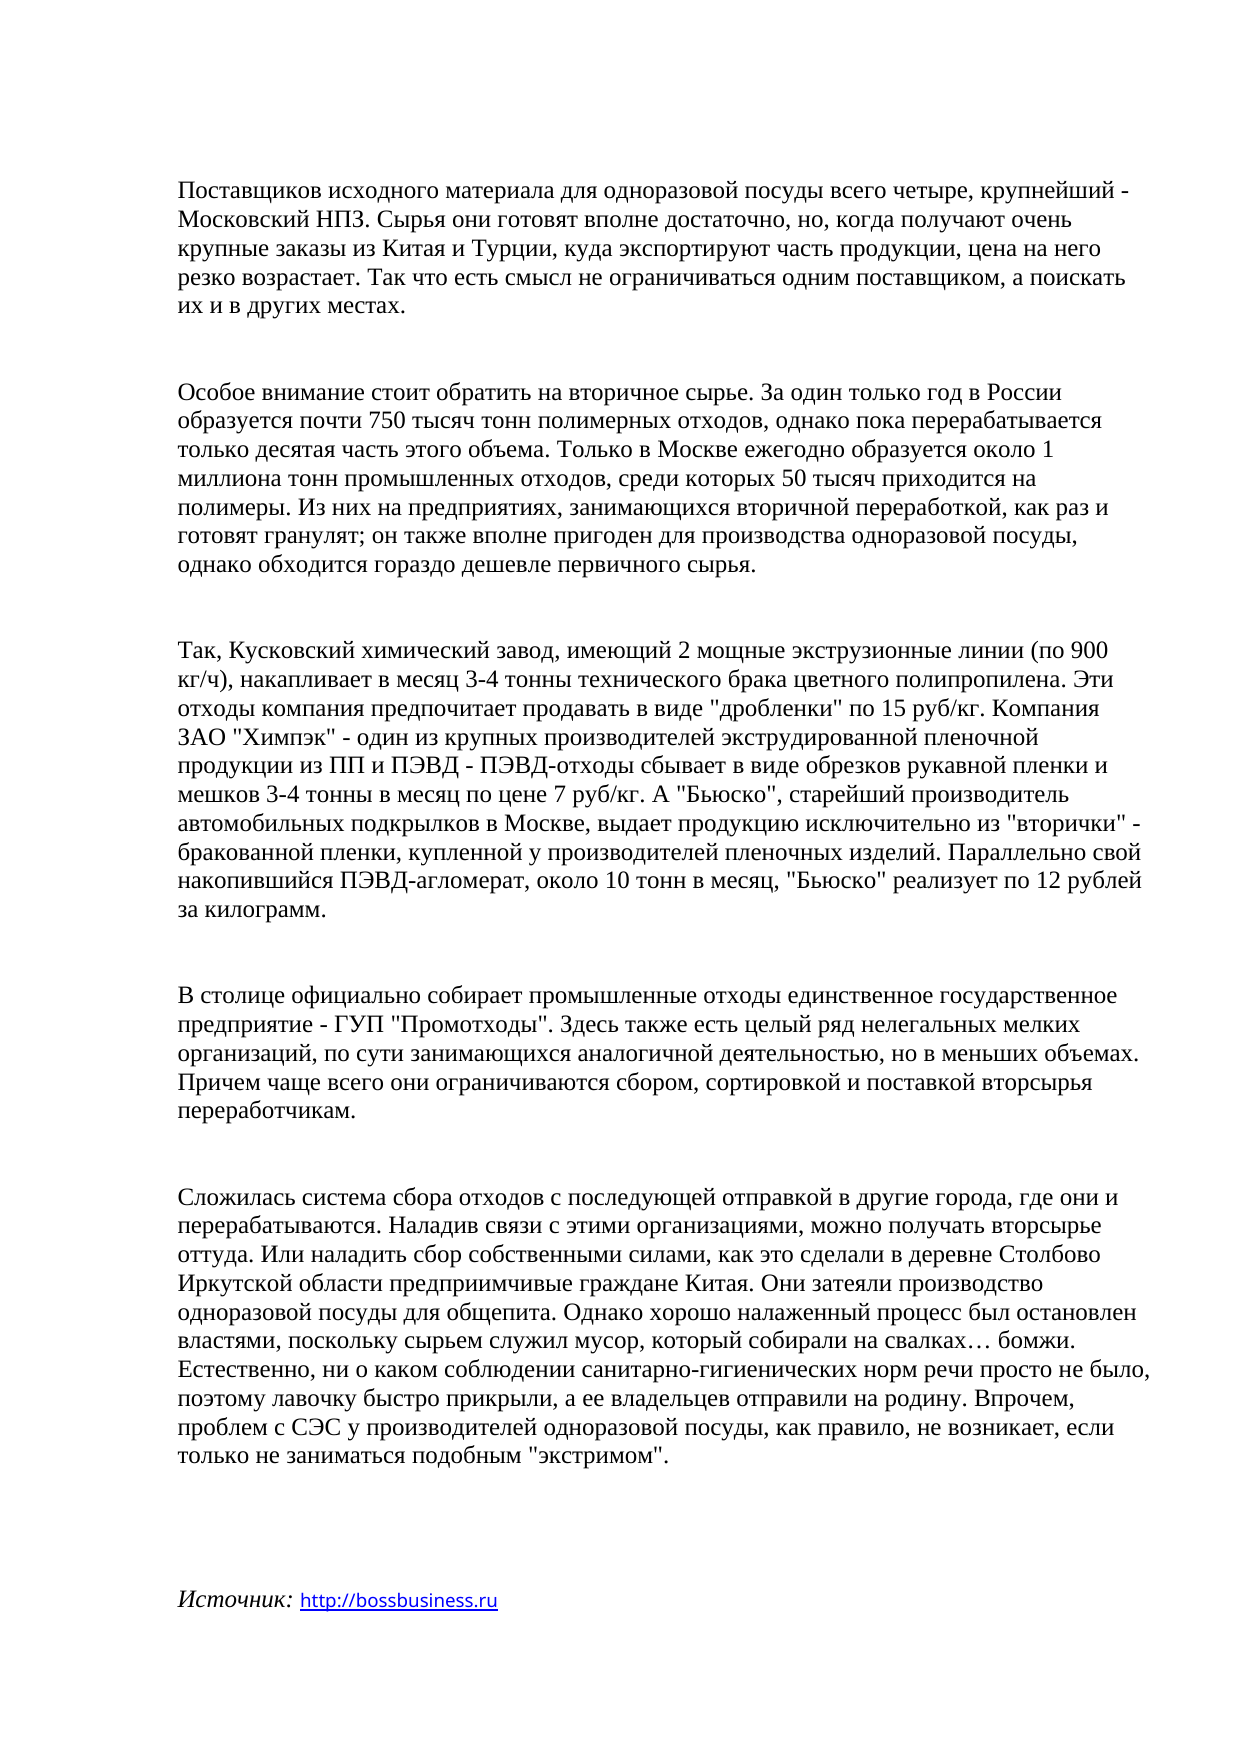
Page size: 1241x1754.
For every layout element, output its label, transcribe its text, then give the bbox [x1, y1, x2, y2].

text Сложилась система сбора отходов с последующей отправкой в другие города, где они и перерабатываются. Наладив связи с этими организациями, можно получать вторсырье оттуда. Или наладить сбор собственными силами, как это сделали в деревне Столбово Иркутской области предприимчивые граждане Китая. Они затеяли производство одноразовой посуды для общепита. Однако хорошо налаженный процесс был остановлен властями, поскольку сырьем служил мусор, который собирали на свалках… бомжи. Естественно, ни о каком соблюдении санитарно-гигиенических норм речи просто не было, поэтому лавочку быстро прикрыли, а ее владельцев отправили на родину. Впрочем, проблем с СЭС у производителей одноразовой посуды, как правило, не возникает, если только не заниматься подобным "экстримом". [177, 1182, 1152, 1469]
text Особое внимание стоит обратить на вторичное сырье. За один только год в России образуется почти 750 тысяч тонн полимерных отходов, однако пока перерабатывается только десятая часть этого объема. Только в Москве ежегодно образуется около 1 миллиона тонн промышленных отходов, среди которых 50 тысяч приходится на полимеры. Из них на предприятиях, занимающихся вторичной переработкой, как раз и готовят гранулят; он также вполне пригоден для производства одноразовой посуды, однако обходится гораздо дешевле первичного сырья. [177, 377, 1152, 578]
text В столице официально собирает промышленные отходы единственное государственное предприятие - ГУП "Промотходы". Здесь также есть целый ряд нелегальных мелких организаций, по сути занимающихся аналогичной деятельностью, но в меньших объемах. Причем чаще всего они ограничиваются сбором, сортировкой и поставкой вторсырья переработчикам. [177, 981, 1152, 1124]
text Источник: http://bossbusiness.ru [177, 1584, 1152, 1613]
text Так, Кусковский химический завод, имеющий 2 мощные экструзионные линии (по 900 кг/ч), накапливает в месяц 3-4 тонны технического брака цветного полипропилена. Эти отходы компания предпочитает продавать в виде "дробленки" по 15 руб/кг. Компания ЗАО "Химпэк" - один из крупных производителей экструдированной пленочной продукции из ПП и ПЭВД - ПЭВД-отходы сбывает в виде обрезков рукавной пленки и мешков 3-4 тонны в месяц по цене 7 руб/кг. А "Бьюско", старейший производитель автомобильных подкрылков в Москве, выдает продукцию исключительно из "вторички" - бракованной пленки, купленной у производителей пленочных изделий. Параллельно свой накопившийся ПЭВД-агломерат, около 10 тонн в месяц, "Бьюско" реализует по 12 рублей за килограмм. [177, 636, 1152, 923]
text Поставщиков исходного материала для одноразовой посуды всего четыре, крупнейший - Московский НПЗ. Сырья они готовят вполне достаточно, но, когда получают очень крупные заказы из Китая и Турции, куда экспортируют часть продукции, цена на него резко возрастает. Так что есть смысл не ограничиваться одним поставщиком, а поискать их и в других местах. [177, 176, 1152, 319]
